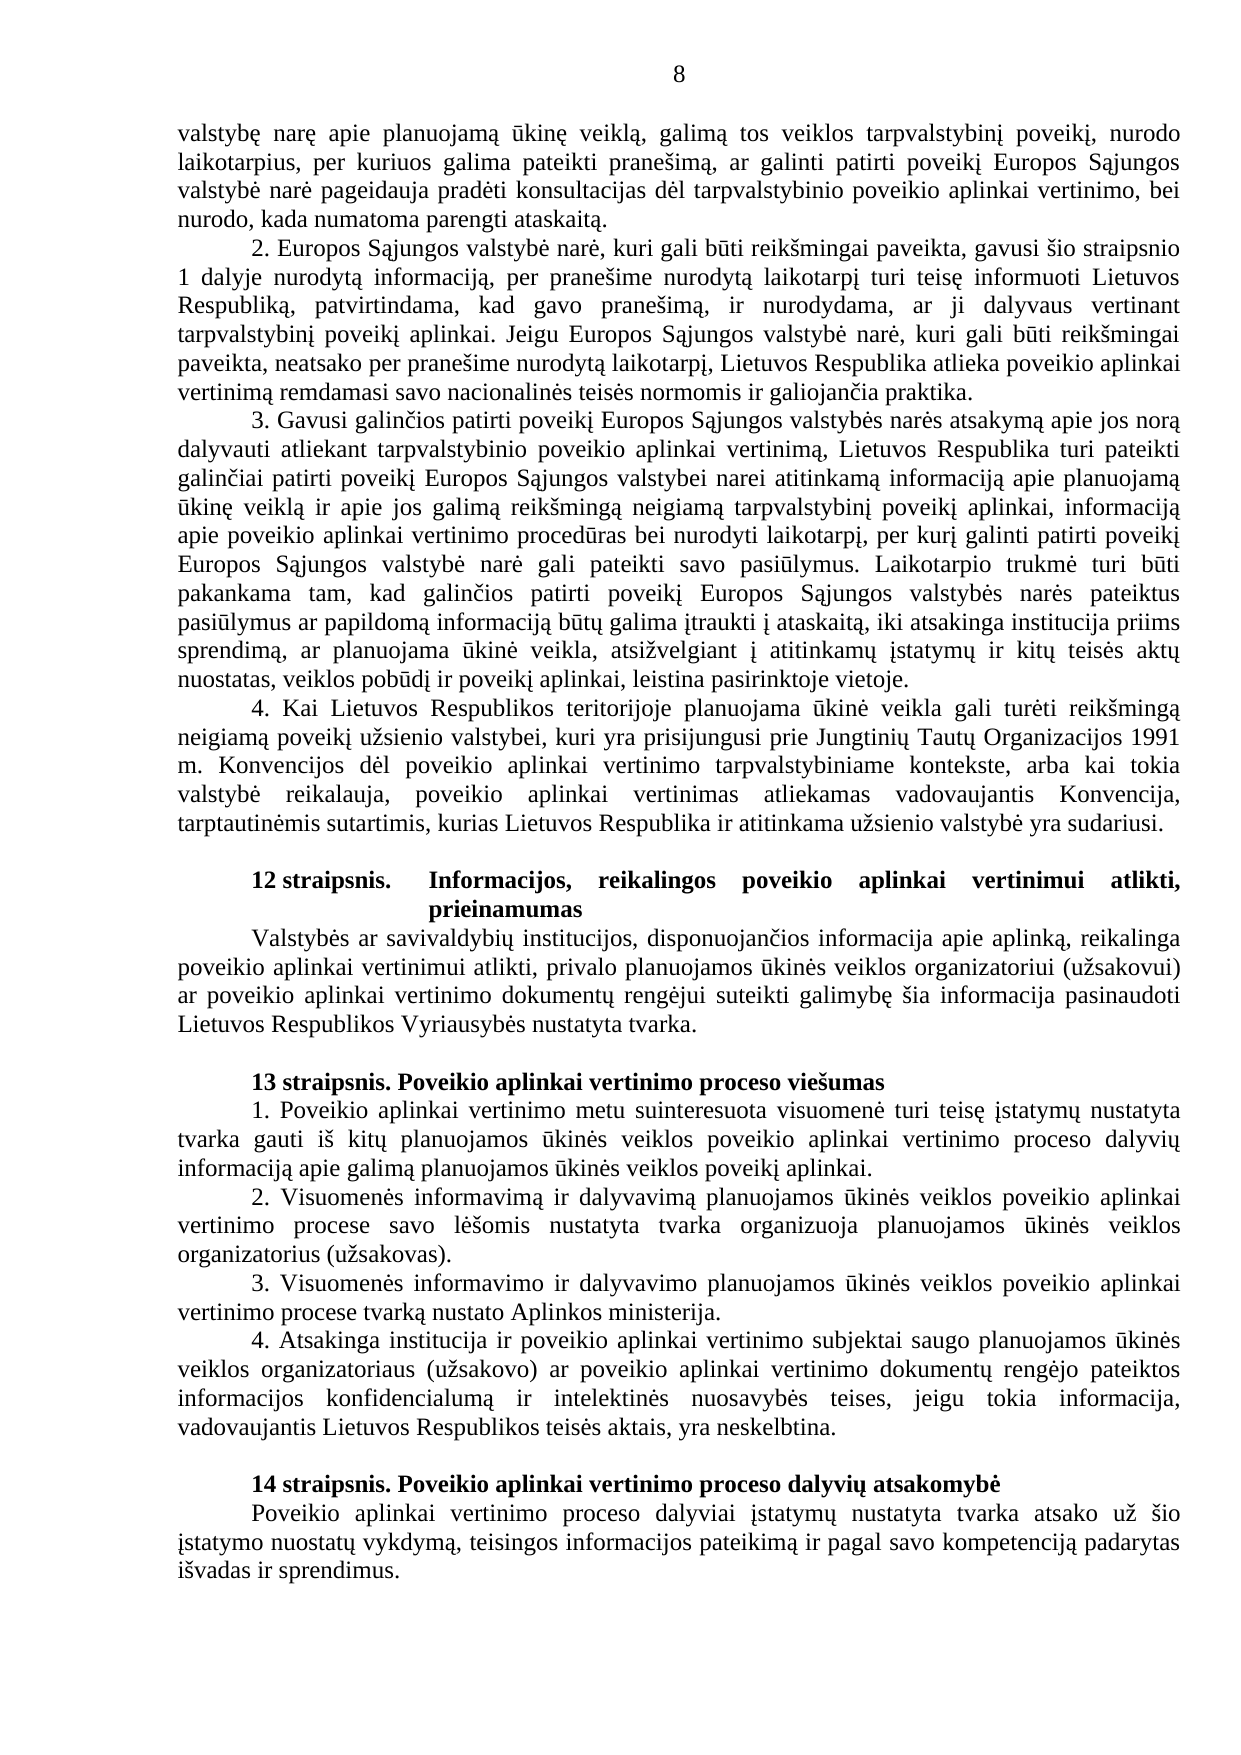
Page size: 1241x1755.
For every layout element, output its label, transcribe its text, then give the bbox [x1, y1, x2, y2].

text 14 straipsnis. Poveikio aplinkai vertinimo proceso dalyvių atsakomybė [177, 1469, 1181, 1498]
text 3. Visuomenės informavimo ir dalyvavimo planuojamos ūkinės veiklos poveikio aplinkai vertinimo procese tvarką nustato Aplinkos ministerija. [177, 1268, 1181, 1326]
text 12 straipsnis. Informacijos, reikalingos poveikio aplinkai vertinimui atlikti, prieinamumas [251, 866, 1181, 923]
text 4. Kai Lietuvos Respublikos teritorijoje planuojama ūkinė veikla gali turėti reikšmingą neigiamą poveikį užsienio valstybei, kuri yra prisijungusi prie Jungtinių Tautų Organizacijos 1991 m. Konvencijos dėl poveikio aplinkai vertinimo tarpvalstybiniame kontekste, arba kai tokia valstybė reikalauja, poveikio aplinkai vertinimas atliekamas vadovaujantis Konvencija, tarptautinėmis sutartimis, kurias Lietuvos Respublika ir atitinkama užsienio valstybė yra sudariusi. [177, 693, 1181, 837]
text 13 straipsnis. Poveikio aplinkai vertinimo proceso viešumas [177, 1067, 1181, 1096]
text Valstybės ar savivaldybių institucijos, disponuojančios informacija apie aplinką, reikalinga poveikio aplinkai vertinimui atlikti, privalo planuojamos ūkinės veiklos organizatoriui (užsakovui) ar poveikio aplinkai vertinimo dokumentų rengėjui suteikti galimybę šia informacija pasinaudoti Lietuvos Respublikos Vyriausybės nustatyta tvarka. [177, 923, 1181, 1038]
text Poveikio aplinkai vertinimo proceso dalyviai įstatymų nustatyta tvarka atsako už šio įstatymo nuostatų vykdymą, teisingos informacijos pateikimą ir pagal savo kompetenciją padarytas išvadas ir sprendimus. [177, 1498, 1181, 1584]
text 1. Poveikio aplinkai vertinimo metu suinteresuota visuomenė turi teisę įstatymų nustatyta tvarka gauti iš kitų planuojamos ūkinės veiklos poveikio aplinkai vertinimo proceso dalyvių informaciją apie galimą planuojamos ūkinės veiklos poveikį aplinkai. [177, 1096, 1181, 1182]
text 3. Gavusi galinčios patirti poveikį Europos Sąjungos valstybės narės atsakymą apie jos norą dalyvauti atliekant tarpvalstybinio poveikio aplinkai vertinimą, Lietuvos Respublika turi pateikti galinčiai patirti poveikį Europos Sąjungos valstybei narei atitinkamą informaciją apie planuojamą ūkinę veiklą ir apie jos galimą reikšmingą neigiamą tarpvalstybinį poveikį aplinkai, informaciją apie poveikio aplinkai vertinimo procedūras bei nurodyti laikotarpį, per kurį galinti patirti poveikį Europos Sąjungos valstybė narė gali pateikti savo pasiūlymus. Laikotarpio trukmė turi būti pakankama tam, kad galinčios patirti poveikį Europos Sąjungos valstybės narės pateiktus pasiūlymus ar papildomą informaciją būtų galima įtraukti į ataskaitą, iki atsakinga institucija priims sprendimą, ar planuojama ūkinė veikla, atsižvelgiant į atitinkamų įstatymų ir kitų teisės aktų nuostatas, veiklos pobūdį ir poveikį aplinkai, leistina pasirinktoje vietoje. [177, 406, 1181, 693]
text 2. Europos Sąjungos valstybė narė, kuri gali būti reikšmingai paveikta, gavusi šio straipsnio 1 dalyje nurodytą informaciją, per pranešime nurodytą laikotarpį turi teisę informuoti Lietuvos Respubliką, patvirtindama, kad gavo pranešimą, ir nurodydama, ar ji dalyvaus vertinant tarpvalstybinį poveikį aplinkai. Jeigu Europos Sąjungos valstybė narė, kuri gali būti reikšmingai paveikta, neatsako per pranešime nurodytą laikotarpį, Lietuvos Respublika atlieka poveikio aplinkai vertinimą remdamasi savo nacionalinės teisės normomis ir galiojančia praktika. [177, 233, 1181, 406]
text 2. Visuomenės informavimą ir dalyvavimą planuojamos ūkinės veiklos poveikio aplinkai vertinimo procese savo lėšomis nustatyta tvarka organizuoja planuojamos ūkinės veiklos organizatorius (užsakovas). [177, 1182, 1181, 1268]
text valstybę narę apie planuojamą ūkinę veiklą, galimą tos veiklos tarpvalstybinį poveikį, nurodo laikotarpius, per kuriuos galima pateikti pranešimą, ar galinti patirti poveikį Europos Sąjungos valstybė narė pageidauja pradėti konsultacijas dėl tarpvalstybinio poveikio aplinkai vertinimo, bei nurodo, kada numatoma parengti ataskaitą. [177, 118, 1181, 233]
text 4. Atsakinga institucija ir poveikio aplinkai vertinimo subjektai saugo planuojamos ūkinės veiklos organizatoriaus (užsakovo) ar poveikio aplinkai vertinimo dokumentų rengėjo pateiktos informacijos konfidencialumą ir intelektinės nuosavybės teises, jeigu tokia informacija, vadovaujantis Lietuvos Respublikos teisės aktais, yra neskelbtina. [177, 1326, 1181, 1441]
